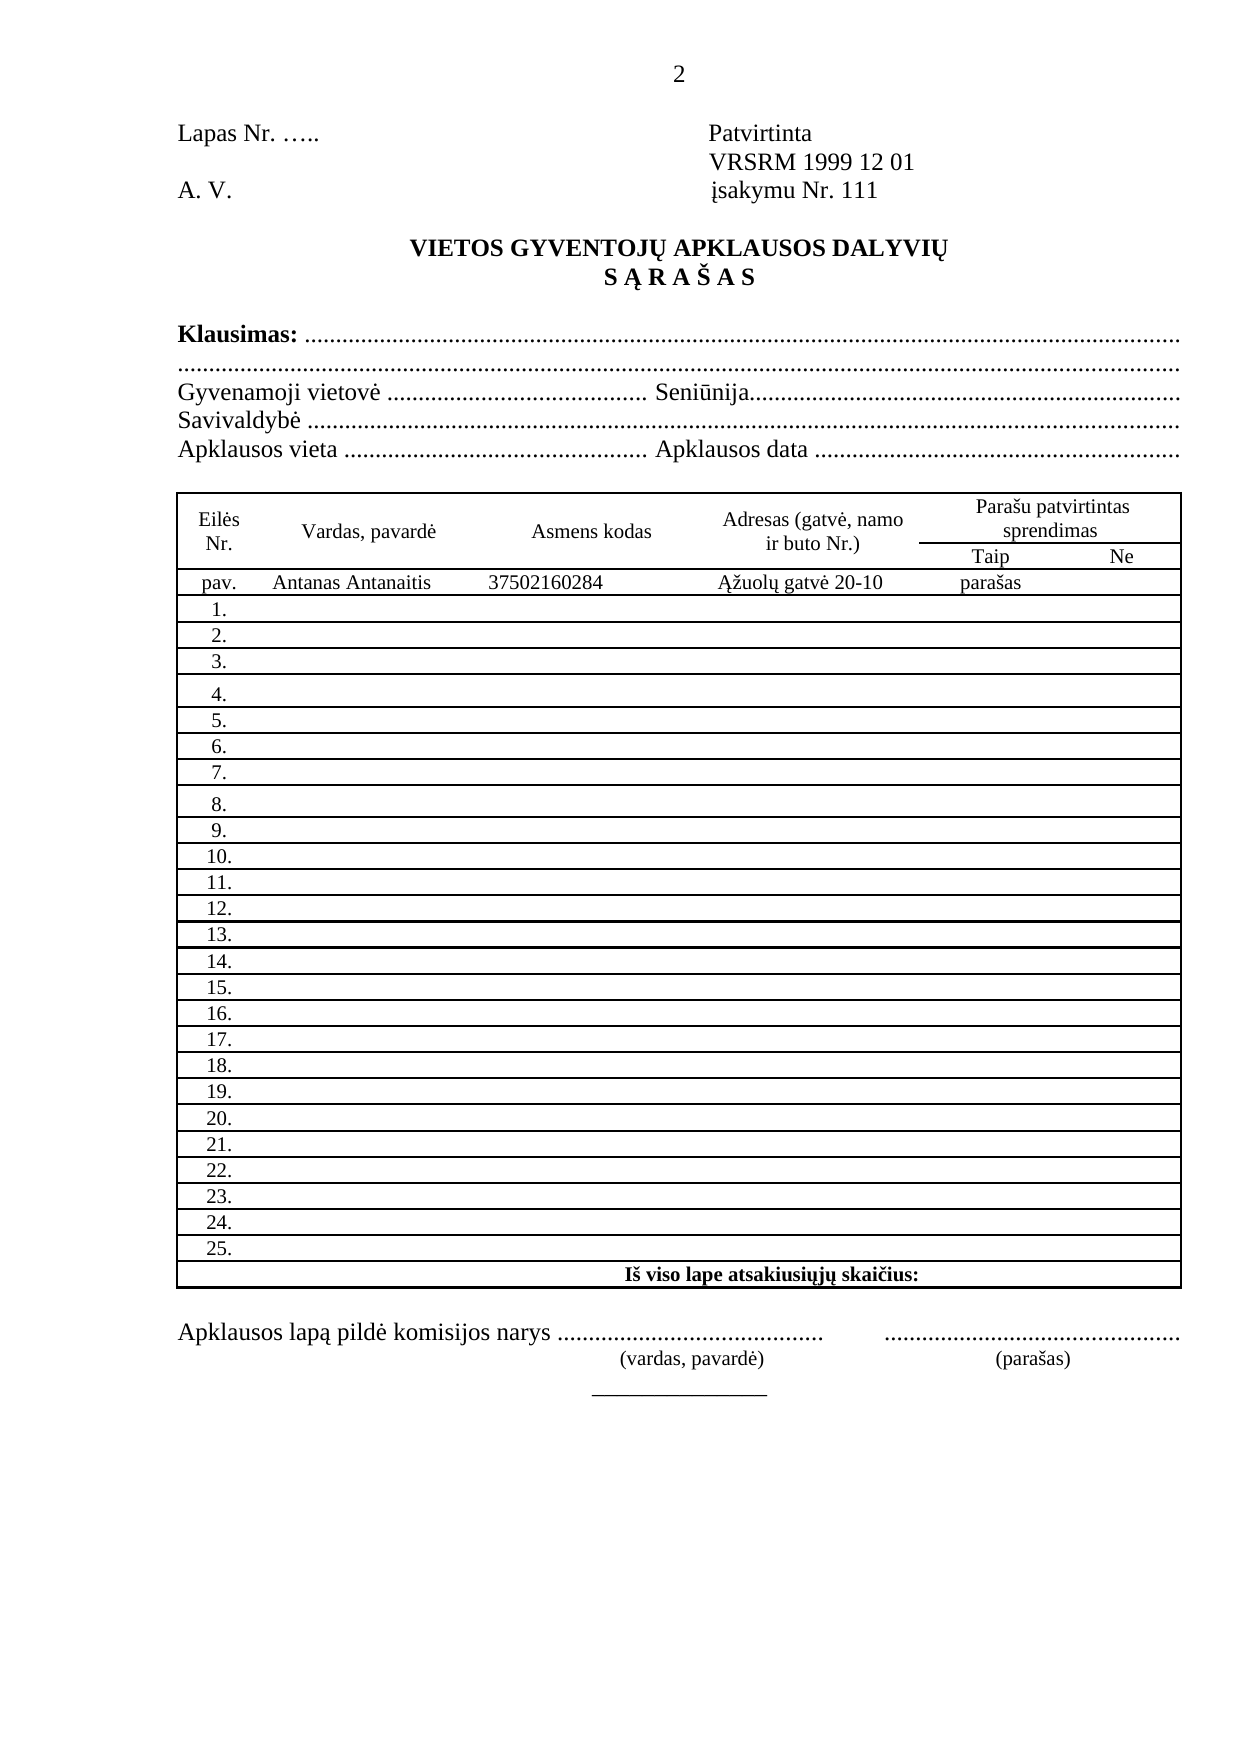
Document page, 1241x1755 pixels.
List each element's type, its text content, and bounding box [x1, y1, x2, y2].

table_cell [477, 1236, 706, 1260]
table_cell [919, 708, 1062, 732]
table_cell 16. [178, 1001, 261, 1025]
table_cell 25. [178, 1236, 261, 1260]
table_cell [477, 1210, 706, 1234]
table_cell 10. [178, 844, 261, 868]
table_cell Ne [1062, 544, 1180, 568]
table_cell [1062, 708, 1180, 732]
text Apklausos vieta Apklausos data [177, 434, 1181, 463]
table_cell 5. [178, 708, 261, 732]
text Savivaldybė [177, 406, 1181, 434]
table_cell 22. [178, 1158, 261, 1182]
table_cell [919, 923, 1062, 946]
table_cell [477, 1053, 706, 1077]
table_cell 4. [178, 675, 261, 706]
table_cell [1062, 870, 1180, 894]
table_cell [477, 649, 706, 673]
table_cell [919, 1262, 1062, 1286]
table_cell [1062, 949, 1180, 973]
table_cell [261, 760, 477, 784]
table_cell 23. [178, 1184, 261, 1208]
table_cell 21. [178, 1132, 261, 1156]
table_cell [1062, 844, 1180, 868]
table_cell [477, 1105, 706, 1129]
table_cell [919, 1053, 1062, 1077]
table_cell [1062, 975, 1180, 999]
table_cell [706, 1132, 919, 1156]
table_cell [261, 896, 477, 920]
table_cell [706, 1053, 919, 1077]
table_cell [706, 1236, 919, 1260]
table_cell [1062, 1184, 1180, 1208]
table_cell 13. [178, 923, 261, 946]
table_cell [706, 818, 919, 842]
table_cell [1062, 649, 1180, 673]
table_cell [919, 786, 1062, 816]
table_cell [261, 870, 477, 894]
table_cell [706, 675, 919, 706]
table_cell [706, 896, 919, 920]
table_cell Ąžuolų gatvė 20-10 [706, 570, 919, 594]
text Klausimas: [177, 319, 1181, 348]
table_cell [919, 1236, 1062, 1260]
table_cell [706, 708, 919, 732]
table_cell 1. [178, 596, 261, 621]
table_cell [477, 786, 706, 816]
table_cell [477, 896, 706, 920]
table_cell [1062, 1053, 1180, 1077]
table_cell [706, 760, 919, 784]
table_cell [919, 870, 1062, 894]
text SĄRAŠAS [177, 262, 1181, 291]
table_cell [261, 786, 477, 816]
table_cell [261, 818, 477, 842]
table_cell [919, 949, 1062, 973]
table_cell [1062, 596, 1180, 621]
table_cell 6. [178, 734, 261, 758]
table_cell [706, 623, 919, 647]
table_cell [261, 734, 477, 758]
table_cell 3. [178, 649, 261, 673]
table_cell [1062, 1158, 1180, 1182]
table_cell 37502160284 [477, 570, 706, 594]
text A. V. įsakymu Nr. 111 [177, 176, 1181, 204]
table_header Adresas (gatvė, namo ir buto Nr.) [706, 494, 919, 568]
table_cell [706, 1105, 919, 1129]
table_cell Taip [919, 544, 1062, 568]
table_cell [477, 923, 706, 946]
table_cell [1062, 623, 1180, 647]
table_cell 9. [178, 818, 261, 842]
table_cell [477, 1184, 706, 1208]
table_cell [706, 1027, 919, 1051]
table_cell 17. [178, 1027, 261, 1051]
table_cell 7. [178, 760, 261, 784]
table_cell 2. [178, 623, 261, 647]
table_cell [706, 1079, 919, 1103]
table_cell [1062, 1236, 1180, 1260]
table_cell [919, 1105, 1062, 1129]
table_cell 15. [178, 975, 261, 999]
table_cell [919, 1079, 1062, 1103]
table_cell [1062, 1027, 1180, 1051]
table_cell [706, 870, 919, 894]
table_header Parašu patvirtintas sprendimas [919, 494, 1180, 542]
table_cell [1062, 675, 1180, 706]
text Gyvenamoji vietovė Seniūnija [177, 377, 1181, 406]
table_cell [919, 649, 1062, 673]
table_cell 11. [178, 870, 261, 894]
table_cell [706, 923, 919, 946]
table_cell [1062, 734, 1180, 758]
table_cell 24. [178, 1210, 261, 1234]
table_cell [706, 734, 919, 758]
table_cell Antanas Antanaitis [261, 570, 477, 594]
table_cell [261, 1236, 477, 1260]
table_cell [477, 760, 706, 784]
table_cell [261, 923, 477, 946]
table_cell 20. [178, 1105, 261, 1129]
table_cell [477, 734, 706, 758]
table_cell 12. [178, 896, 261, 920]
table_header Asmens kodas [477, 494, 706, 568]
table_cell [706, 1158, 919, 1182]
table_cell [261, 1210, 477, 1234]
table_cell [919, 1158, 1062, 1182]
table_cell [706, 844, 919, 868]
table_cell [919, 675, 1062, 706]
text VIETOS GYVENTOJŲ APKLAUSOS DALYVIŲ [177, 233, 1181, 262]
table_cell [477, 1079, 706, 1103]
table_cell 14. [178, 949, 261, 973]
table_cell [261, 675, 477, 706]
table_cell [261, 949, 477, 973]
table_cell [919, 818, 1062, 842]
table_cell [1062, 1262, 1180, 1286]
text (vardas, pavardė) (parašas) [177, 1346, 1181, 1370]
table_cell [261, 623, 477, 647]
table_cell [261, 708, 477, 732]
table_cell [919, 734, 1062, 758]
table_cell [477, 975, 706, 999]
table_cell [919, 596, 1062, 621]
table_cell [261, 649, 477, 673]
table_cell [477, 844, 706, 868]
table_cell [706, 1210, 919, 1234]
table_cell [1062, 818, 1180, 842]
table_cell [477, 870, 706, 894]
table_cell 18. [178, 1053, 261, 1077]
table_cell [261, 1079, 477, 1103]
table_cell [706, 1184, 919, 1208]
table_header Vardas, pavardė [261, 494, 477, 568]
table_cell [477, 675, 706, 706]
table_cell [706, 596, 919, 621]
text Apklausos lapą pildė komisijos narys [177, 1317, 1181, 1346]
table_cell [1062, 786, 1180, 816]
table_cell [261, 1105, 477, 1129]
table_cell 8. [178, 786, 261, 816]
table_cell [919, 1027, 1062, 1051]
table_cell [261, 844, 477, 868]
table_cell [477, 596, 706, 621]
table_cell [261, 1184, 477, 1208]
table_cell [477, 708, 706, 732]
table_cell [919, 896, 1062, 920]
table_cell [919, 1210, 1062, 1234]
table_cell [919, 1001, 1062, 1025]
text VRSRM 1999 12 01 [177, 147, 1181, 176]
table_cell [477, 623, 706, 647]
table_cell [1062, 896, 1180, 920]
table_cell [261, 975, 477, 999]
table_cell Iš viso lape atsakiusiųjų skaičius: [178, 1262, 919, 1286]
table_cell [477, 1132, 706, 1156]
table_cell [477, 1027, 706, 1051]
table_cell [706, 649, 919, 673]
table_cell [706, 949, 919, 973]
table_cell pav. [178, 570, 261, 594]
table_cell parašas [919, 570, 1062, 594]
table_cell [1062, 1079, 1180, 1103]
text ______________ [177, 1370, 1181, 1399]
table_cell [706, 786, 919, 816]
table_cell [261, 1158, 477, 1182]
table_cell [1062, 1001, 1180, 1025]
table_cell [706, 975, 919, 999]
table_cell [919, 623, 1062, 647]
table_cell [919, 760, 1062, 784]
table_cell [1062, 1132, 1180, 1156]
table_header Eilės Nr. [178, 494, 261, 568]
table_cell [477, 949, 706, 973]
table_cell [919, 1132, 1062, 1156]
table_cell [1062, 570, 1180, 594]
table_cell [261, 1132, 477, 1156]
table_cell [919, 844, 1062, 868]
table_cell [919, 1184, 1062, 1208]
text Lapas Nr. ….. Patvirtinta [177, 118, 1181, 147]
table_cell 19. [178, 1079, 261, 1103]
table_cell [261, 1001, 477, 1025]
table_cell [1062, 760, 1180, 784]
table_cell [477, 1158, 706, 1182]
table_cell [477, 1001, 706, 1025]
table_cell [261, 1027, 477, 1051]
table_cell [1062, 1210, 1180, 1234]
table_cell [1062, 923, 1180, 946]
table_cell [261, 1053, 477, 1077]
table_cell [261, 596, 477, 621]
table_cell [1062, 1105, 1180, 1129]
table_cell [477, 818, 706, 842]
table_cell [706, 1001, 919, 1025]
table_cell [919, 975, 1062, 999]
